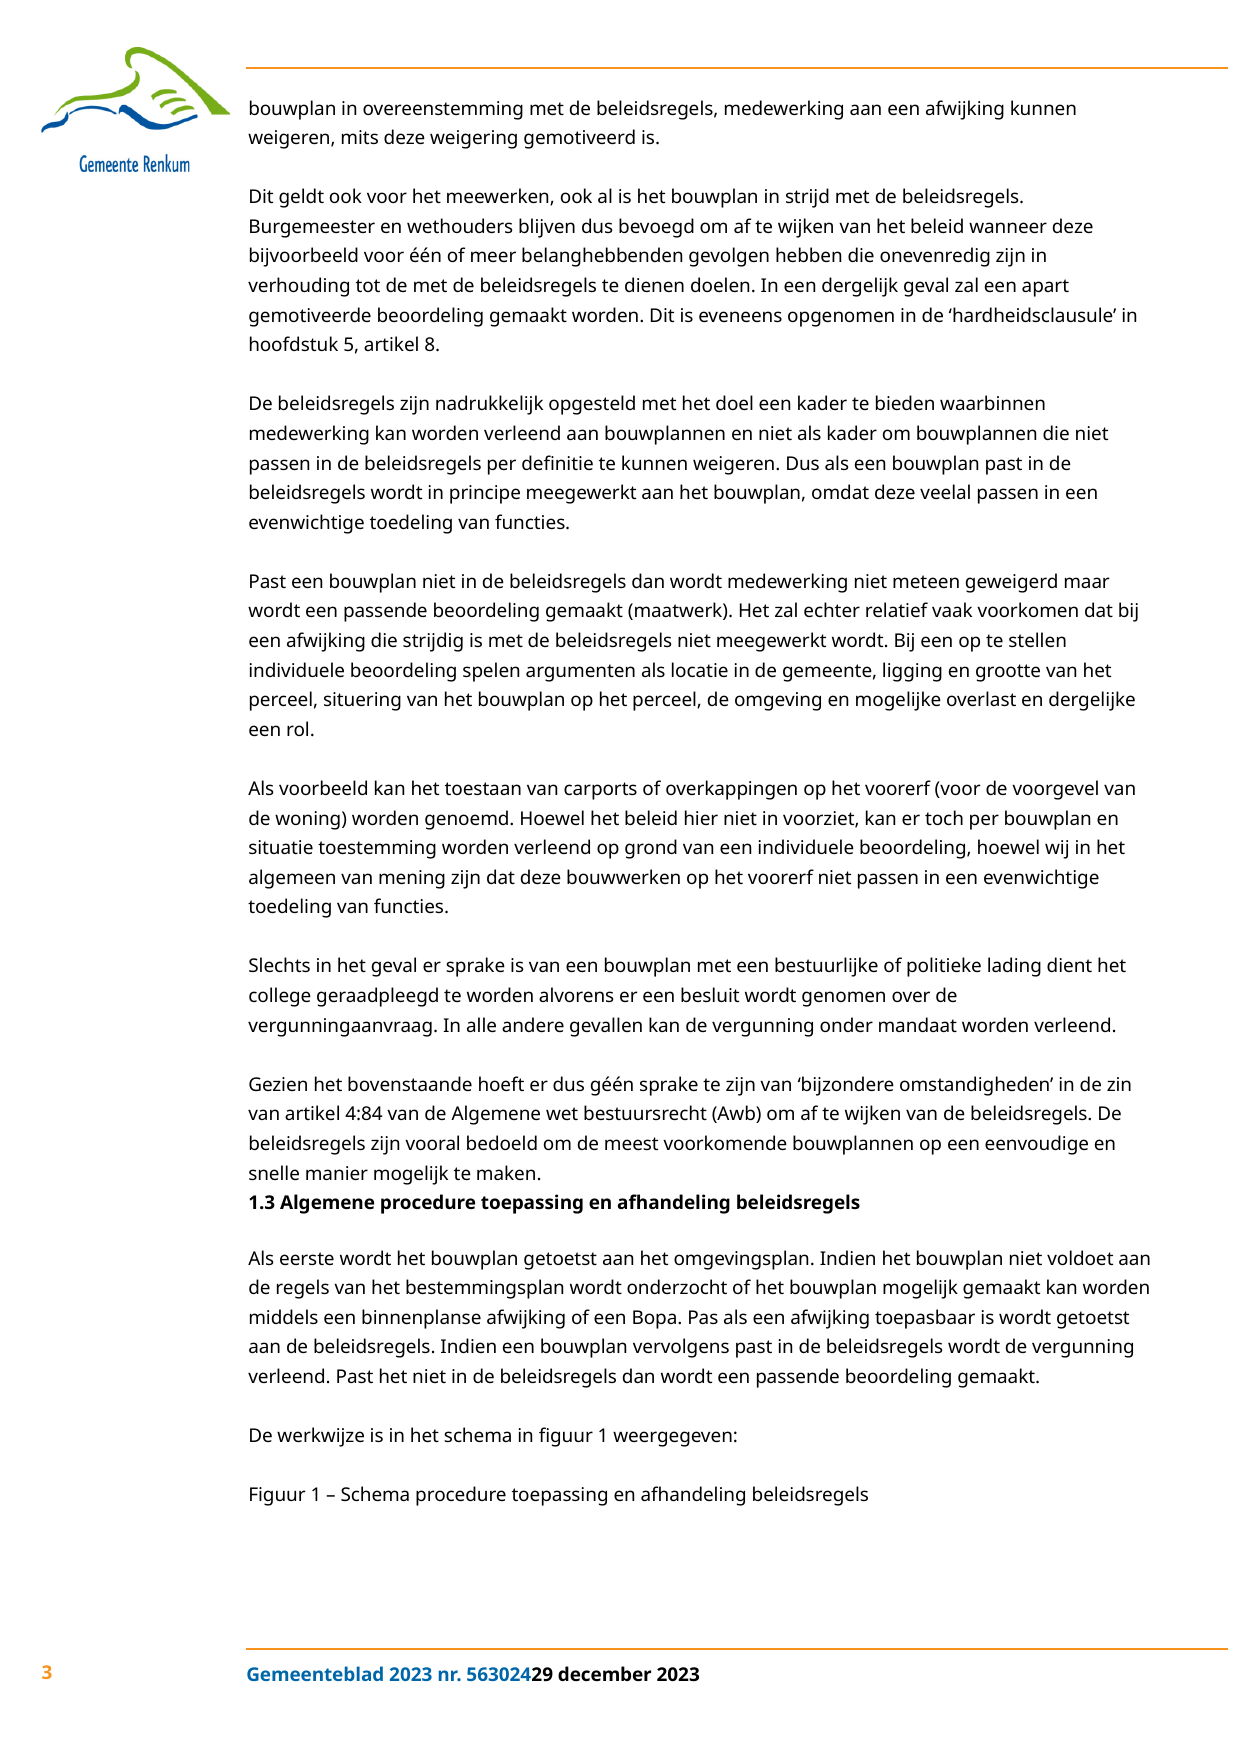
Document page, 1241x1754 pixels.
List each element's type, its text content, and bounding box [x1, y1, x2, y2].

text 1.3 Algemene procedure toepassing en afhandeling beleidsregels [248, 1189, 1152, 1215]
picture [41, 47, 231, 172]
text bouwplan in overeenstemming met de beleidsregels, medewerking aan een afwijking kunnen weigeren, mits deze weigering gemotiveerd is. [248, 95, 1152, 150]
text De werkwijze is in het schema in figuur 1 weergegeven: [248, 1422, 1152, 1448]
text Als eerste wordt het bouwplan getoetst aan het omgevingsplan. Indien het bouwplan niet voldoet aan de regels van het bestemmingsplan wordt onderzocht of het bouwplan mogelijk gemaakt kan worden middels een binnenplanse afwijking of een Bopa. Pas als een afwijking toepasbaar is wordt getoetst aan de beleidsregels. Indien een bouwplan vervolgens past in de beleidsregels wordt de vergunning verleend. Past het niet in de beleidsregels dan wordt een passende beoordeling gemaakt. [248, 1245, 1152, 1389]
text Slechts in het geval er sprake is van een bouwplan met een bestuurlijke of politieke lading dient het college geraadpleegd te worden alvorens er een besluit wordt genomen over de vergunningaanvraag. In alle andere gevallen kan de vergunning onder mandaat worden verleend. [248, 953, 1152, 1038]
text Gezien het bovenstaande hoeft er dus géén sprake te zijn van ‘bijzondere omstandigheden’ in de zin van artikel 4:84 van de Algemene wet bestuursrecht (Awb) om af te wijken van de beleidsregels. De beleidsregels zijn vooral bedoeld om de meest voorkomende bouwplannen op een eenvoudige en snelle manier mogelijk te maken. [248, 1071, 1152, 1186]
text Dit geldt ook voor het meewerken, ook al is het bouwplan in strijd met de beleidsregels. Burgemeester en wethouders blijven dus bevoegd om af te wijken van het beleid wanneer deze bijvoorbeeld voor één of meer belanghebbenden gevolgen hebben die onevenredig zijn in verhouding tot de met de beleidsregels te dienen doelen. In een dergelijk geval zal een apart gemotiveerde beoordeling gemaakt worden. Dit is eveneens opgenomen in de ‘hardheidsclausule’ in hoofdstuk 5, artikel 8. [248, 183, 1152, 357]
text De beleidsregels zijn nadrukkelijk opgesteld met het doel een kader te bieden waarbinnen medewerking kan worden verleend aan bouwplannen en niet als kader om bouwplannen die niet passen in de beleidsregels per definitie te kunnen weigeren. Dus als een bouwplan past in de beleidsregels wordt in principe meegewerkt aan het bouwplan, omdat deze veelal passen in een evenwichtige toedeling van functies. [248, 391, 1152, 535]
text Past een bouwplan niet in de beleidsregels dan wordt medewerking niet meteen geweigerd maar wordt een passende beoordeling gemaakt (maatwerk). Het zal echter relatief vaak voorkomen dat bij een afwijking die strijdig is met de beleidsregels niet meegewerkt wordt. Bij een op te stellen individuele beoordeling spelen argumenten als locatie in de gemeente, ligging en grootte van het perceel, situering van het bouwplan op het perceel, de omgeving en mogelijke overlast en dergelijke een rol. [248, 568, 1152, 742]
text Als voorbeeld kan het toestaan van carports of overkappingen op het voorerf (voor de voorgevel van de woning) worden genoemd. Hoewel het beleid hier niet in voorziet, kan er toch per bouwplan en situatie toestemming worden verleend op grond van een individuele beoordeling, hoewel wij in het algemeen van mening zijn dat deze bouwwerken op het voorerf niet passen in een evenwichtige toedeling van functies. [248, 775, 1152, 919]
text Figuur 1 – Schema procedure toepassing en afhandeling beleidsregels [248, 1481, 1152, 1507]
